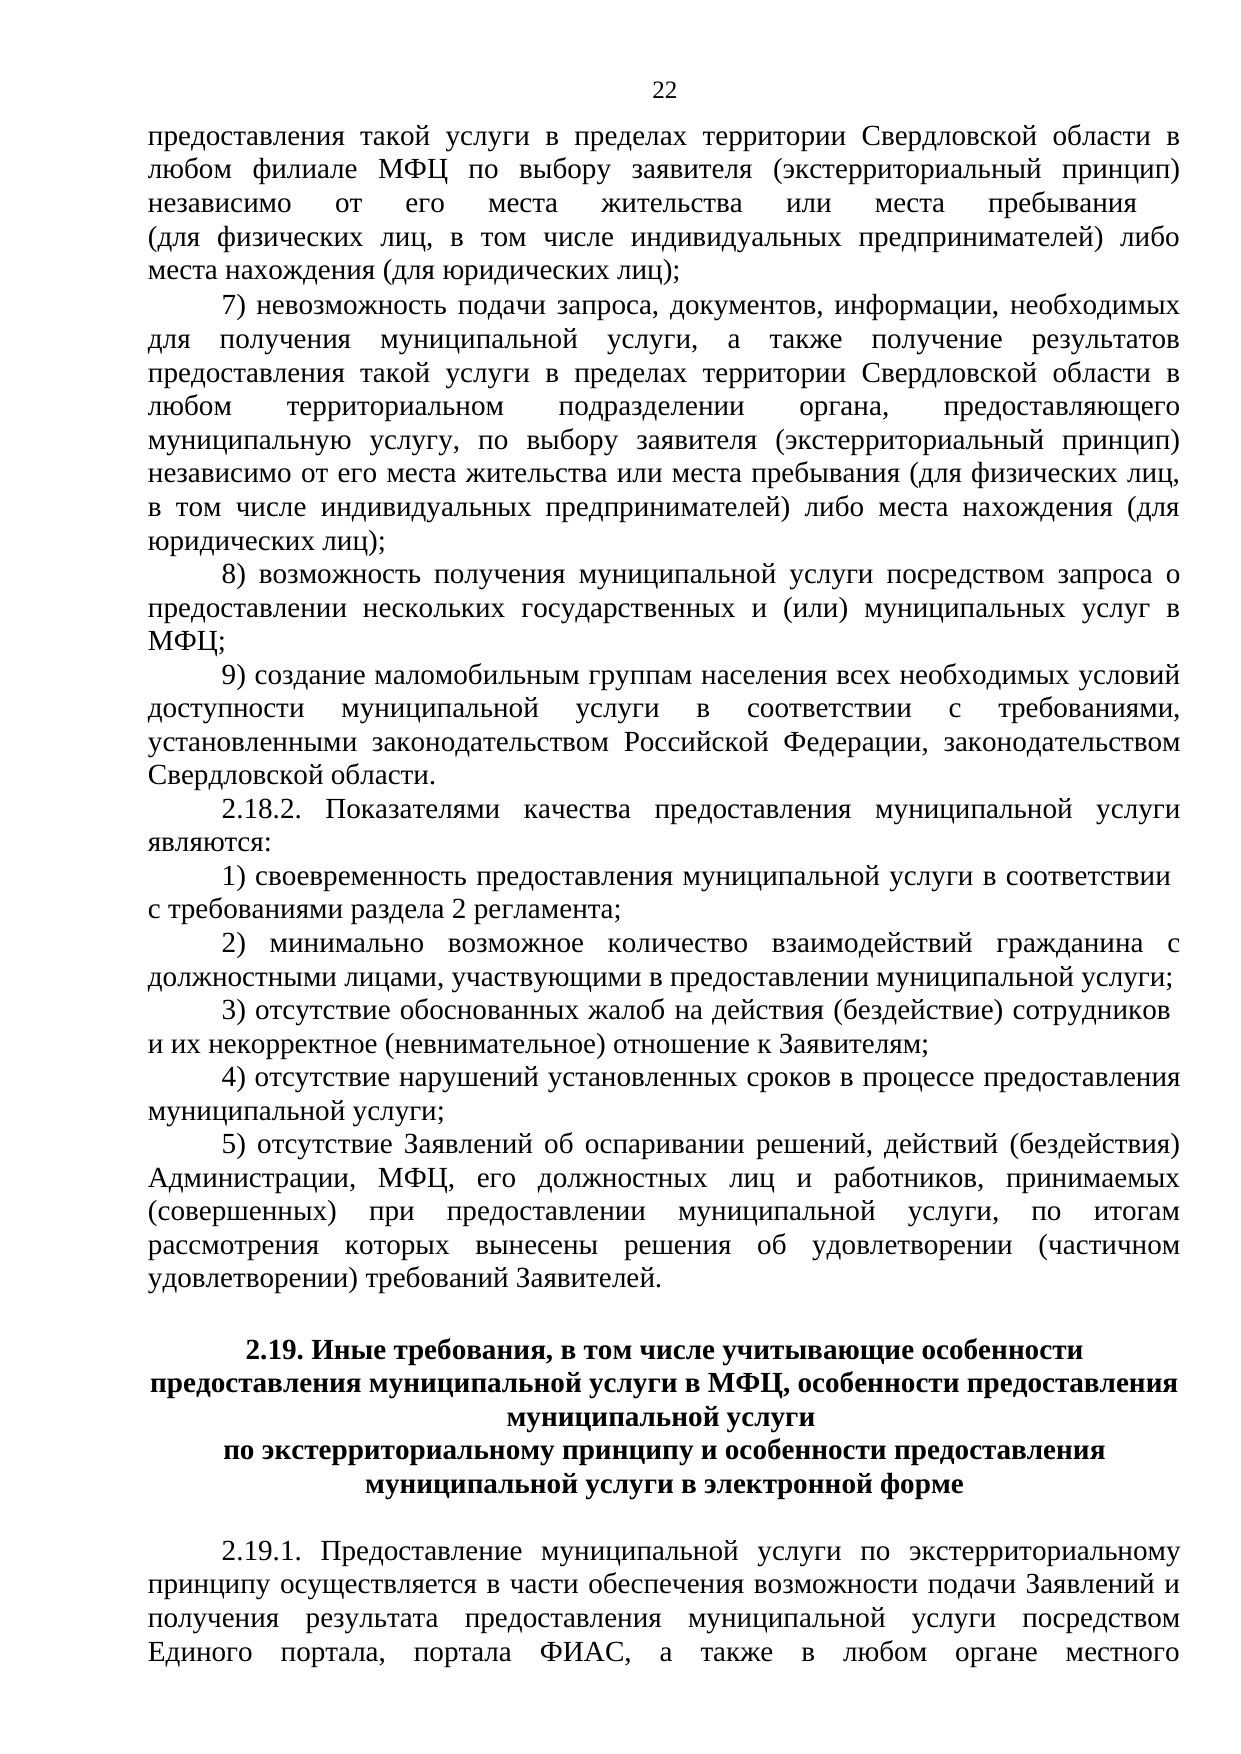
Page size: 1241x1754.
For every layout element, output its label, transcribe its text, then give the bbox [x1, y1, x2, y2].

text 8) возможность получения муниципальной услуги посредством запроса о предоставлении нескольких государственных и (или) муниципальных услуг в МФЦ; [148, 556, 1181, 657]
text 2) минимально возможное количество взаимодействий гражданина с должностными лицами, участвующими в предоставлении муниципальной услуги; [148, 925, 1181, 992]
text 3) отсутствие обоснованных жалоб на действия (бездействие) сотрудников и их некорректное (невнимательное) отношение к Заявителям; [148, 992, 1181, 1059]
text предоставления такой услуги в пределах территории Свердловской области в любом филиале МФЦ по выбору заявителя (экстерриториальный принцип) независимо от его места жительства или места пребывания (для физических лиц, в том числе индивидуальных предпринимателей) либо места нахождения (для юридических лиц); [148, 118, 1181, 286]
text 1) своевременность предоставления муниципальной услуги в соответствии с требованиями раздела 2 регламента; [148, 858, 1181, 925]
text 5) отсутствие Заявлений об оспаривании решений, действий (бездействия) Администрации, МФЦ, его должностных лиц и работников, принимаемых (совершенных) при предоставлении муниципальной услуги, по итогам рассмотрения которых вынесены решения об удовлетворении (частичном удовлетворении) требований Заявителей. [148, 1126, 1181, 1294]
text 9) создание маломобильным группам населения всех необходимых условий доступности муниципальной услуги в соответствии с требованиями, установленными законодательством Российской Федерации, законодательством Свердловской области. [148, 657, 1181, 791]
text 2.18.2. Показателями качества предоставления муниципальной услуги являются: [148, 791, 1181, 858]
text 2.19.1. Предоставление муниципальной услуги по экстерриториальному принципу осуществляется в части обеспечения возможности подачи Заявлений и получения результата предоставления муниципальной услуги посредством Единого портала, портала ФИАС, а также в любом органе местного [148, 1533, 1181, 1667]
text 4) отсутствие нарушений установленных сроков в процессе предоставления муниципальной услуги; [148, 1059, 1181, 1126]
subtitle 2.19. Иные требования, в том числе учитывающие особенности предоставления муниципальной услуги в МФЦ, особенности предоставления муниципальной услуги по экстерриториальному принципу и особенности предоставления муниципальной услуги в электронной форме [148, 1332, 1181, 1499]
text 7) невозможность подачи запроса, документов, информации, необходимых для получения муниципальной услуги, а также получение результатов предоставления такой услуги в пределах территории Свердловской области в любом территориальном подразделении органа, предоставляющего муниципальную услугу, по выбору заявителя (экстерриториальный принцип) независимо от его места жительства или места пребывания (для физических лиц, в том числе индивидуальных предпринимателей) либо места нахождения (для юридических лиц); [148, 286, 1181, 556]
